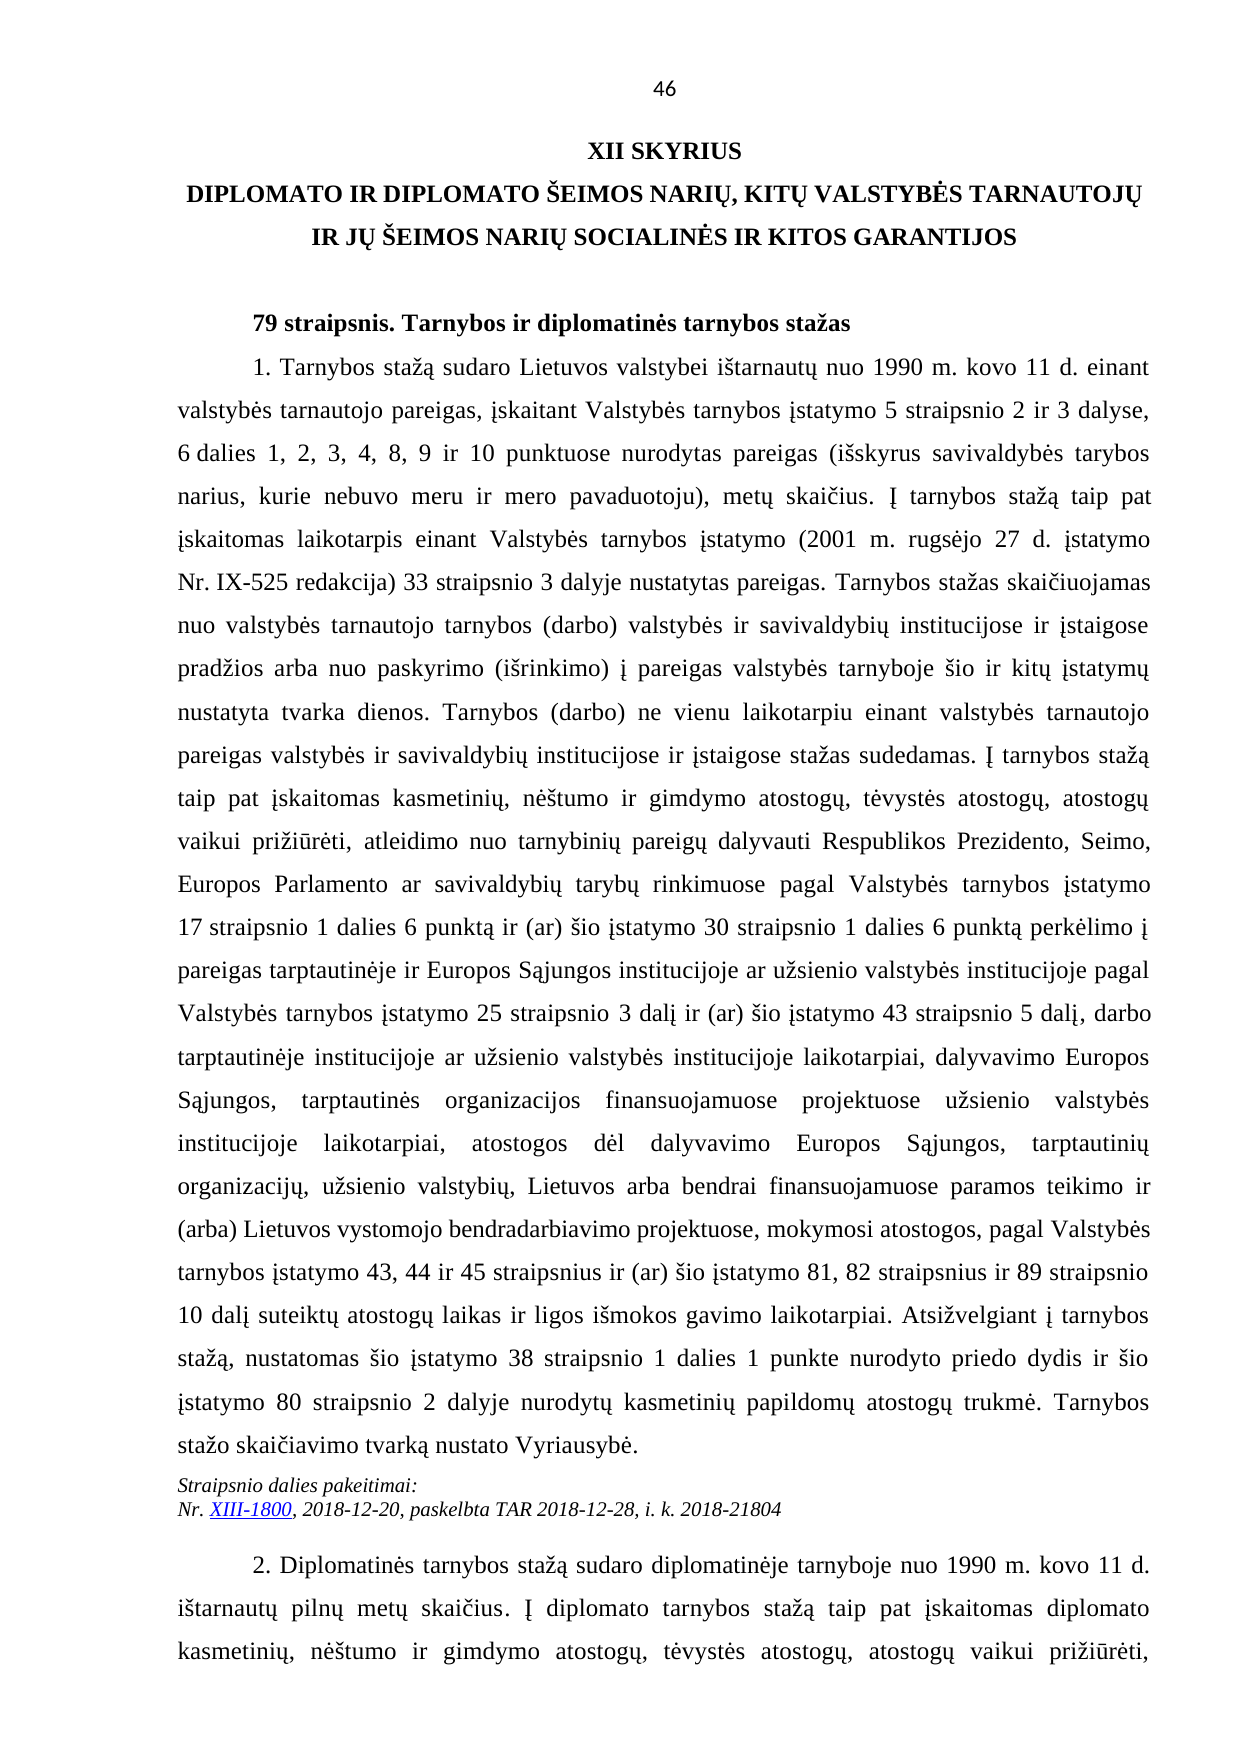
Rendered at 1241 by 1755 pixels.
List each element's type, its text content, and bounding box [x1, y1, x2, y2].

text Straipsnio dalies pakeitimai: [177, 1473, 1152, 1497]
text 2. Diplomatinės tarnybos stažą sudaro diplomatinėje tarnyboje nuo 1990 m. kovo 11 d. ištarnautų pilnų metų skaičius. Į diplomato tarnybos stažą taip pat įskaitomas diplomato kasmetinių, nėštumo ir gimdymo atostogų, tėvystės atostogų, atostogų vaikui prižiūrėti, [177, 1550, 1152, 1665]
text 1. Tarnybos stažą sudaro Lietuvos valstybei ištarnautų nuo 1990 m. kovo 11 d. einant valstybės tarnautojo pareigas, įskaitant Valstybės tarnybos įstatymo 5 straipsnio 2 ir 3 dalyse, 6 dalies 1, 2, 3, 4, 8, 9 ir 10 punktuose nurodytas pareigas (išskyrus savivaldybės tarybos narius, kurie nebuvo meru ir mero pavaduotoju), metų skaičius. Į tarnybos stažą taip pat įskaitomas laikotarpis einant Valstybės tarnybos įstatymo (2001 m. rugsėjo 27 d. įstatymo Nr. IX-525 redakcija) 33 straipsnio 3 dalyje nustatytas pareigas. Tarnybos stažas skaičiuojamas nuo valstybės tarnautojo tarnybos (darbo) valstybės ir savivaldybių institucijose ir įstaigose pradžios arba nuo paskyrimo (išrinkimo) į pareigas valstybės tarnyboje šio ir kitų įstatymų nustatyta tvarka dienos. Tarnybos (darbo) ne vienu laikotarpiu einant valstybės tarnautojo pareigas valstybės ir savivaldybių institucijose ir įstaigose stažas sudedamas. Į tarnybos stažą taip pat įskaitomas kasmetinių, nėštumo ir gimdymo atostogų, tėvystės atostogų, atostogų vaikui prižiūrėti, atleidimo nuo tarnybinių pareigų dalyvauti Respublikos Prezidento, Seimo, Europos Parlamento ar savivaldybių tarybų rinkimuose pagal Valstybės tarnybos įstatymo 17 straipsnio 1 dalies 6 punktą ir (ar) šio įstatymo 30 straipsnio 1 dalies 6 punktą perkėlimo į pareigas tarptautinėje ir Europos Sąjungos institucijoje ar užsienio valstybės institucijoje pagal Valstybės tarnybos įstatymo 25 straipsnio 3 dalį ir (ar) šio įstatymo 43 straipsnio 5 dalį, darbo tarptautinėje institucijoje ar užsienio valstybės institucijoje laikotarpiai, dalyvavimo Europos Sąjungos, tarptautinės organizacijos finansuojamuose projektuose užsienio valstybės institucijoje laikotarpiai, atostogos dėl dalyvavimo Europos Sąjungos, tarptautinių organizacijų, užsienio valstybių, Lietuvos arba bendrai finansuojamuose paramos teikimo ir (arba) Lietuvos vystomojo bendradarbiavimo projektuose, mokymosi atostogos, pagal Valstybės tarnybos įstatymo 43, 44 ir 45 straipsnius ir (ar) šio įstatymo 81, 82 straipsnius ir 89 straipsnio 10 dalį suteiktų atostogų laikas ir ligos išmokos gavimo laikotarpiai. Atsižvelgiant į tarnybos stažą, nustatomas šio įstatymo 38 straipsnio 1 dalies 1 punkte nurodyto priedo dydis ir šio įstatymo 80 straipsnio 2 dalyje nurodytų kasmetinių papildomų atostogų trukmė. Tarnybos stažo skaičiavimo tvarką nustato Vyriausybė. [177, 352, 1152, 1458]
text 79 straipsnis. Tarnybos ir diplomatinės tarnybos stažas [177, 308, 1152, 337]
text DIPLOMATO IR DIPLOMATO ŠEIMOS NARIŲ, KITŲ VALSTYBĖS TARNAUTOJŲ IR JŲ ŠEIMOS NARIŲ SOCIALINĖS IR KITOS GARANTIJOS [177, 179, 1152, 251]
text XII SKYRIUS [177, 136, 1152, 165]
text Nr. XIII-1800, 2018-12-20, paskelbta TAR 2018-12-28, i. k. 2018-21804 [177, 1497, 1152, 1521]
